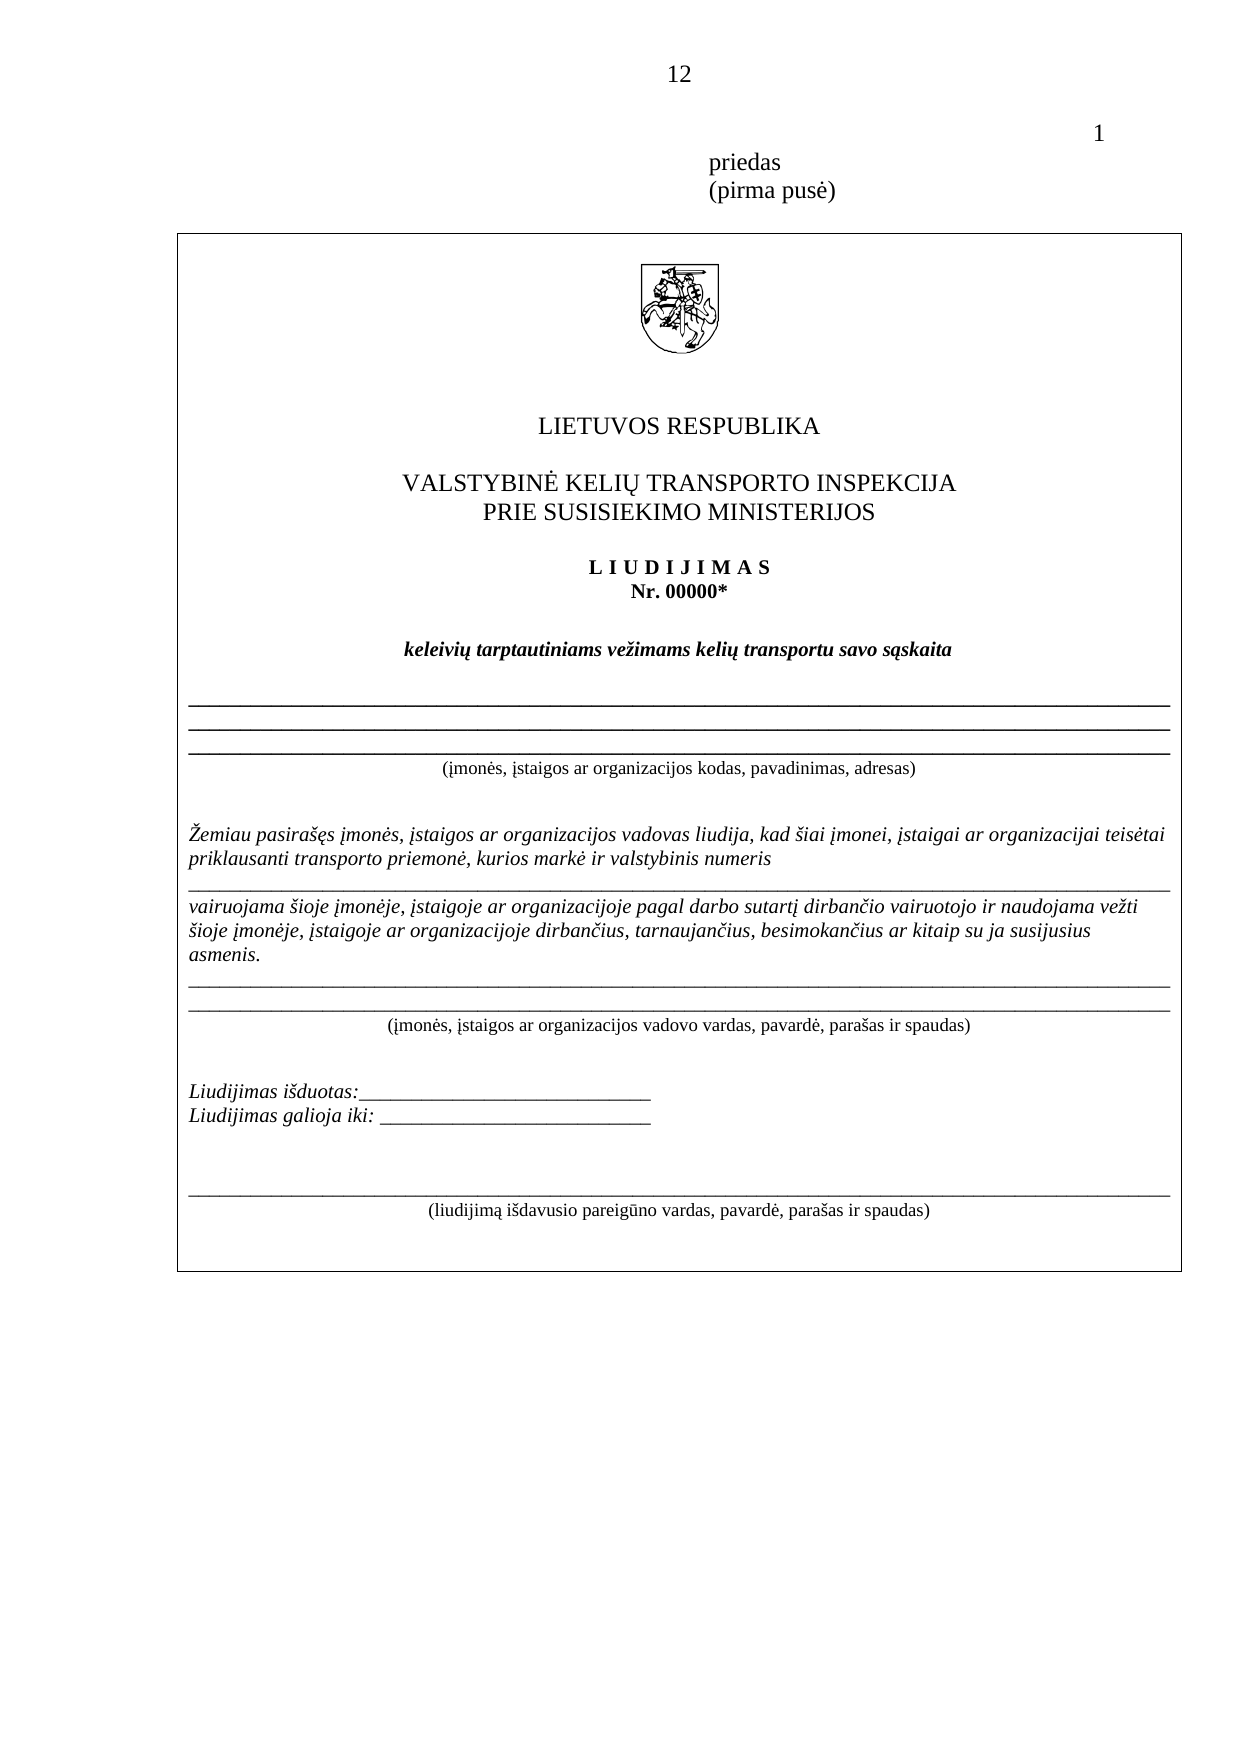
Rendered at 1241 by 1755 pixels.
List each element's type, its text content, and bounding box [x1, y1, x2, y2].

text (pirma pusė) [177, 176, 1181, 204]
table_header LIETUVOS RESPUBLIKA VALSTYBINĖ KELIŲ TRANSPORTO INSPEKCIJA PRIE SUSISIEKIMO MINISTERIJOS LIUDIJIMAS Nr. 00000* keleivių tarptautiniams vežimams kelių transportu savo sąskaita (įmonės, įstaigos ar organizacijos kodas, pavadinimas, adresas) Žemiau pasirašęs įmonės, įstaigos ar organizacijos vadovas liudija, kad šiai įmonei, įstaigai ar organizacijai teisėtai priklausanti transporto priemonė, kurios markė ir valstybinis numeris vairuojama šioje įmonėje, įstaigoje ar organizacijoje pagal darbo sutartį dirbančio vairuotojo ir naudojama vežti šioje įmonėje, įstaigoje ar organizacijoje dirbančius, tarnaujančius, besimokančius ar kitaip su ja susijusius asmenis. (įmonės, įstaigos ar organizacijos vadovo vardas, pavardė, parašas ir spaudas) Liudijimas išduotas:____________________________ Liudijimas galioja iki: __________________________ (liudijimą išdavusio pareigūno vardas, pavardė, parašas ir spaudas) [178, 234, 1181, 1271]
text 1 priedas [709, 118, 1181, 176]
